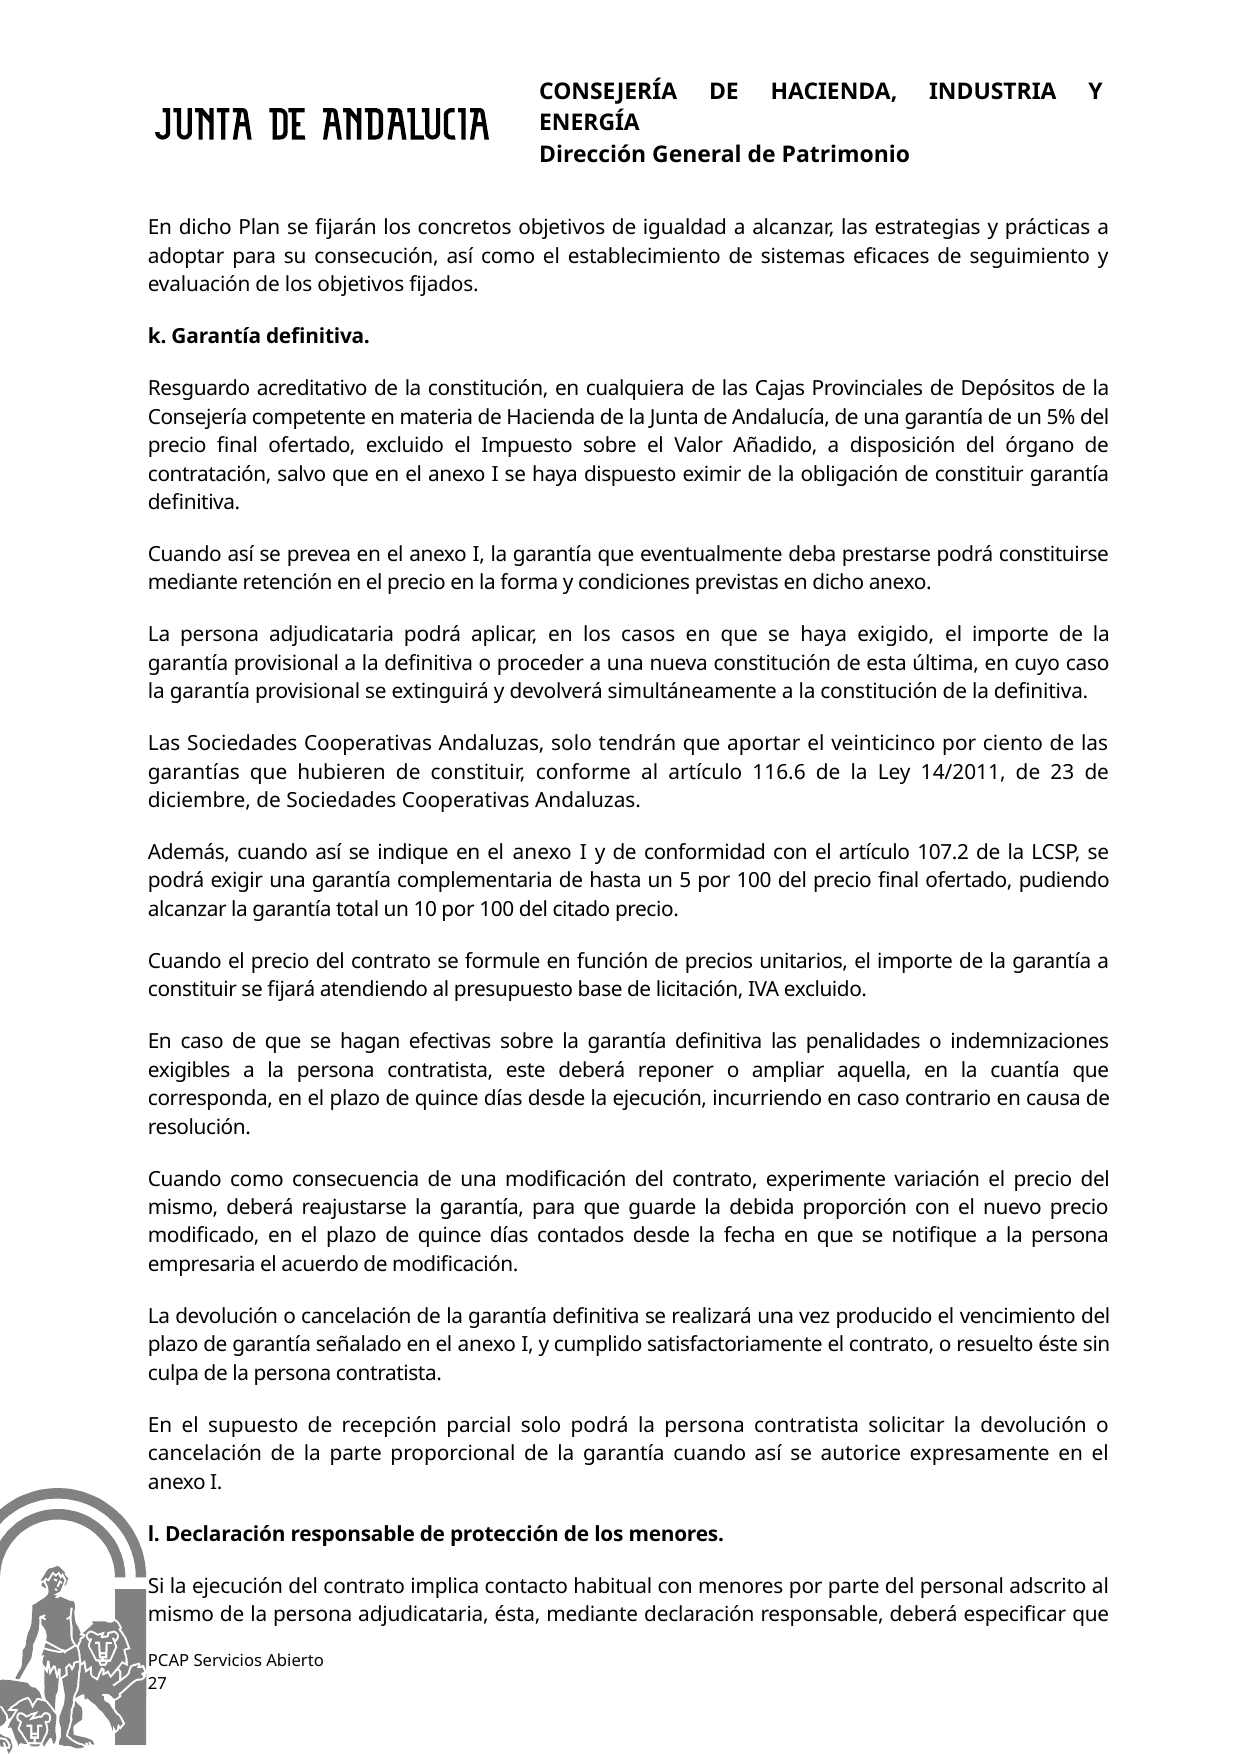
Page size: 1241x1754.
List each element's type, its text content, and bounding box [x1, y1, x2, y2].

text Cuando así se prevea en el anexo I, la garantía que eventualmente deba prestarse podrá constituirse mediante retención en el precio en la forma y condiciones previstas en dicho anexo. [148, 539, 1110, 596]
text Las Sociedades Cooperativas Andaluzas, solo tendrán que aportar el veinticinco por ciento de las garantías que hubieren de constituir, conforme al artículo 116.6 de la Ley 14/2011, de 23 de diciembre, de Sociedades Cooperativas Andaluzas. [148, 728, 1110, 814]
text Resguardo acreditativo de la constitución, en cualquiera de las Cajas Provinciales de Depósitos de la Consejería competente en materia de Hacienda de la Junta de Andalucía, de una garantía de un 5% del precio final ofertado, excluido el Impuesto sobre el Valor Añadido, a disposición del órgano de contratación, salvo que en el anexo I se haya dispuesto eximir de la obligación de constituir garantía definitiva. [148, 373, 1110, 516]
text La persona adjudicataria podrá aplicar, en los casos en que se haya exigido, el importe de la garantía provisional a la definitiva o proceder a una nueva constitución de esta última, en cuyo caso la garantía provisional se extinguirá y devolverá simultáneamente a la constitución de la definitiva. [148, 619, 1110, 705]
text En caso de que se hagan efectivas sobre la garantía definitiva las penalidades o indemnizaciones exigibles a la persona contratista, este deberá reponer o ampliar aquella, en la cuantía que corresponda, en el plazo de quince días desde la ejecución, incurriendo en caso contrario en causa de resolución. [148, 1026, 1110, 1140]
text Si la ejecución del contrato implica contacto habitual con menores por parte del personal adscrito al mismo de la persona adjudicataria, ésta, mediante declaración responsable, deberá especificar que todo el personal al que corresponde la realización de las actividades objeto del contrato cumplen con el requisito previsto en el artículo 13.5 de la Ley Orgánica 1/1996, de 15 de enero, de Protección Jurídica del Menor, de modificación parcial del Código Civil y de la Ley de Enjuiciamiento Civil conforme al anexo XIX. [151, 1571, 1110, 1628]
text En el supuesto de recepción parcial solo podrá la persona contratista solicitar la devolución o cancelación de la parte proporcional de la garantía cuando así se autorice expresamente en el anexo I. [148, 1410, 1110, 1495]
text Además, cuando así se indique en el anexo I y de conformidad con el artículo 107.2 de la LCSP, se podrá exigir una garantía complementaria de hasta un 5 por 100 del precio final ofertado, pudiendo alcanzar la garantía total un 10 por 100 del citado precio. [148, 837, 1110, 922]
text En dicho Plan se fijarán los concretos objetivos de igualdad a alcanzar, las estrategias y prácticas a adoptar para su consecución, así como el establecimiento de sistemas eficaces de seguimiento y evaluación de los objetivos fijados. [148, 212, 1110, 298]
text La devolución o cancelación de la garantía definitiva se realizará una vez producido el vencimiento del plazo de garantía señalado en el anexo I, y cumplido satisfactoriamente el contrato, o resuelto éste sin culpa de la persona contratista. [148, 1301, 1110, 1386]
list l. Declaración responsable de protección de los menores. [151, 1519, 1110, 1547]
text Cuando el precio del contrato se formule en función de precios unitarios, el importe de la garantía a constituir se fijará atendiendo al presupuesto base de licitación, IVA excluido. [148, 946, 1110, 1003]
text k. Garantía definitiva. [148, 321, 1110, 350]
text Cuando como consecuencia de una modificación del contrato, experimente variación el precio del mismo, deberá reajustarse la garantía, para que guarde la debida proporción con el nuevo precio modificado, en el plazo de quince días contados desde la fecha en que se notifique a la persona empresaria el acuerdo de modificación. [148, 1164, 1110, 1277]
